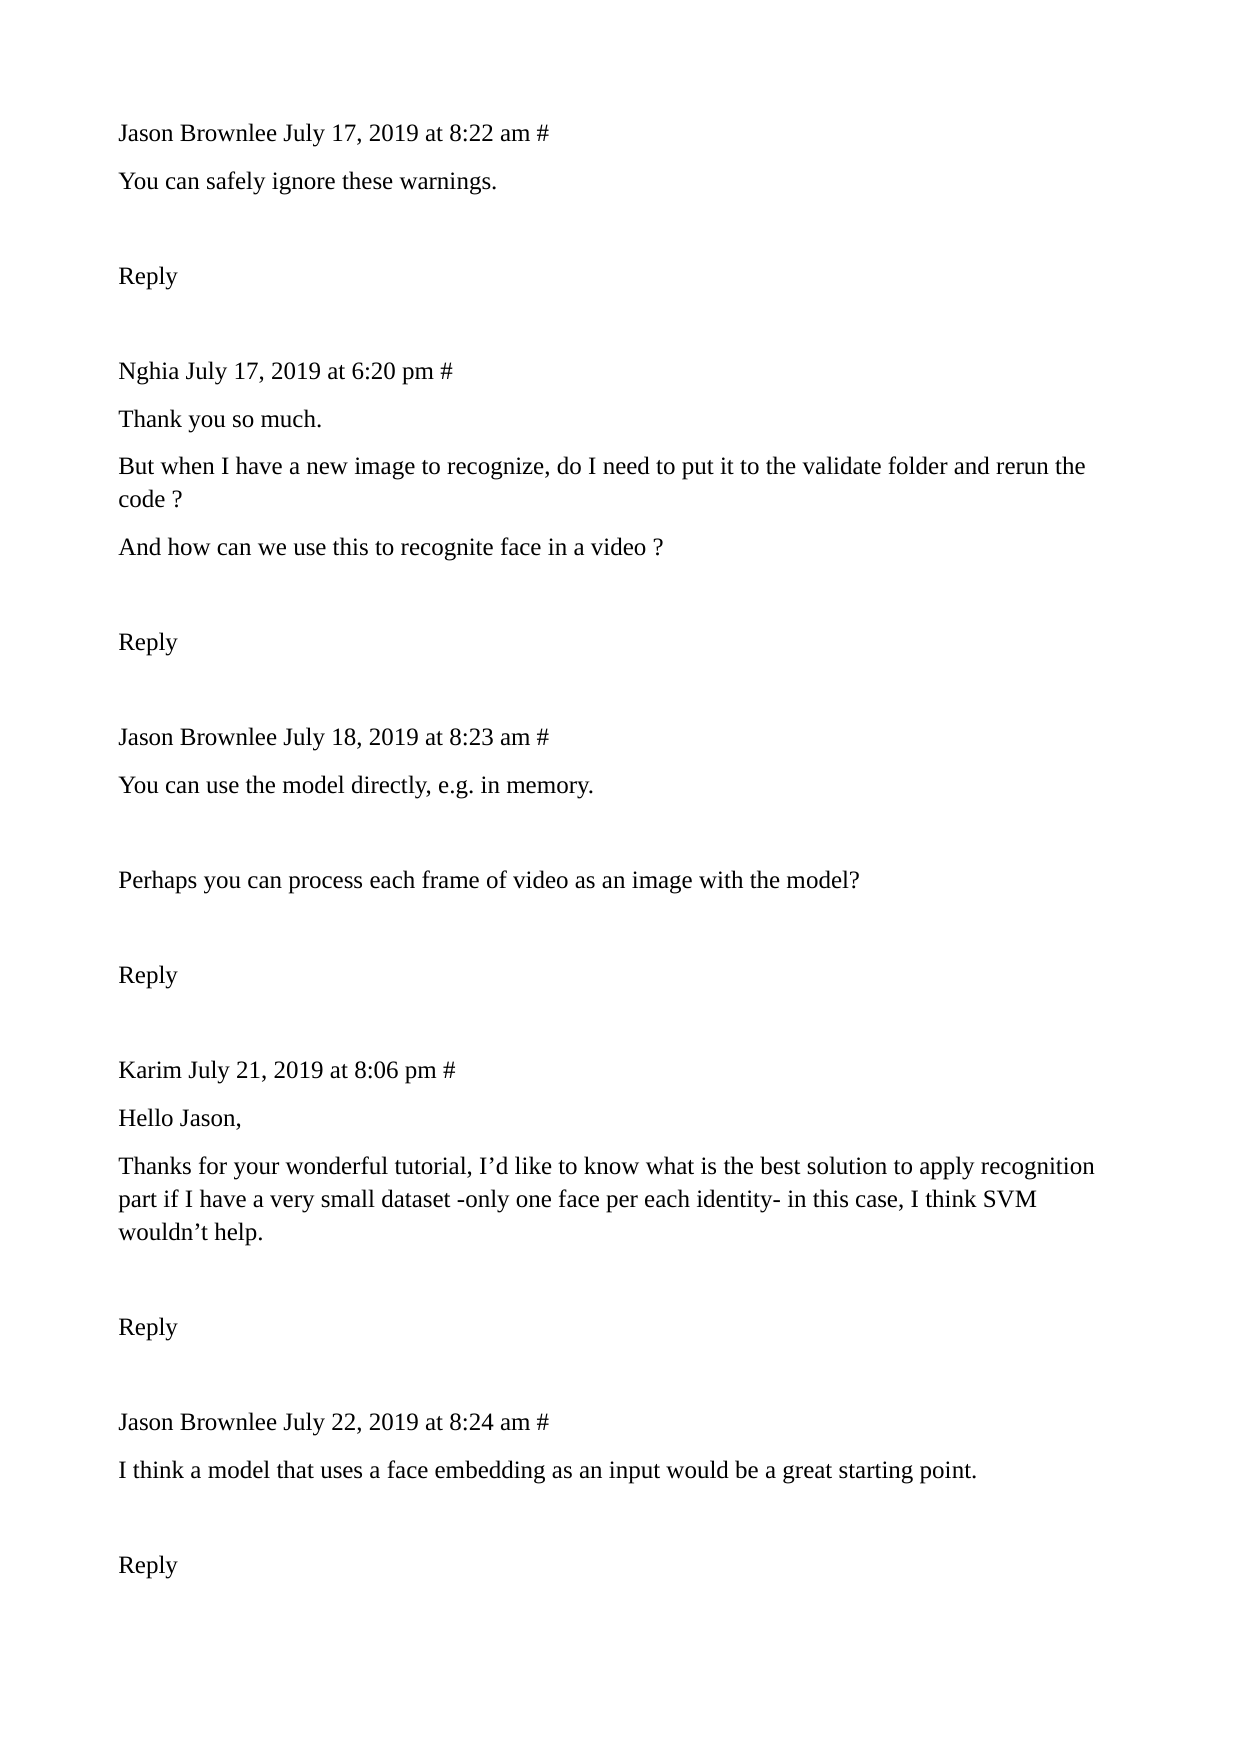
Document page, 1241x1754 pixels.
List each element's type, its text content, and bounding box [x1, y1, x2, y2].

text You can safely ignore these warnings. [118, 166, 1122, 194]
text Thanks for your wonderful tutorial, I’d like to know what is the best solution to apply recognition part if I have a very small dataset -only one face per each identity- in this case, I think SVM wouldn’t help. [118, 1151, 1122, 1246]
text Reply [118, 1312, 1122, 1341]
text Karim July 21, 2019 at 8:06 pm # [118, 1056, 1122, 1084]
text Reply [118, 261, 1122, 290]
text Reply [118, 960, 1122, 989]
text But when I have a new image to recognize, do I need to put it to the validate folder and rerun the code ? [118, 451, 1122, 513]
text I think a model that uses a face embedding as an input would be a great starting point. [118, 1455, 1122, 1484]
text Thank you so much. [118, 404, 1122, 432]
text And how can we use this to recognite face in a video ? [118, 532, 1122, 561]
text You can use the model directly, e.g. in memory. [118, 770, 1122, 799]
text Jason Brownlee July 18, 2019 at 8:23 am # [118, 722, 1122, 751]
text Reply [118, 1550, 1122, 1579]
text Jason Brownlee July 17, 2019 at 8:22 am # [118, 118, 1122, 147]
text Hello Jason, [118, 1103, 1122, 1132]
text Perhaps you can process each frame of video as an image with the model? [118, 865, 1122, 894]
text Nghia July 17, 2019 at 6:20 pm # [118, 356, 1122, 385]
text Jason Brownlee July 22, 2019 at 8:24 am # [118, 1407, 1122, 1436]
text Reply [118, 627, 1122, 656]
